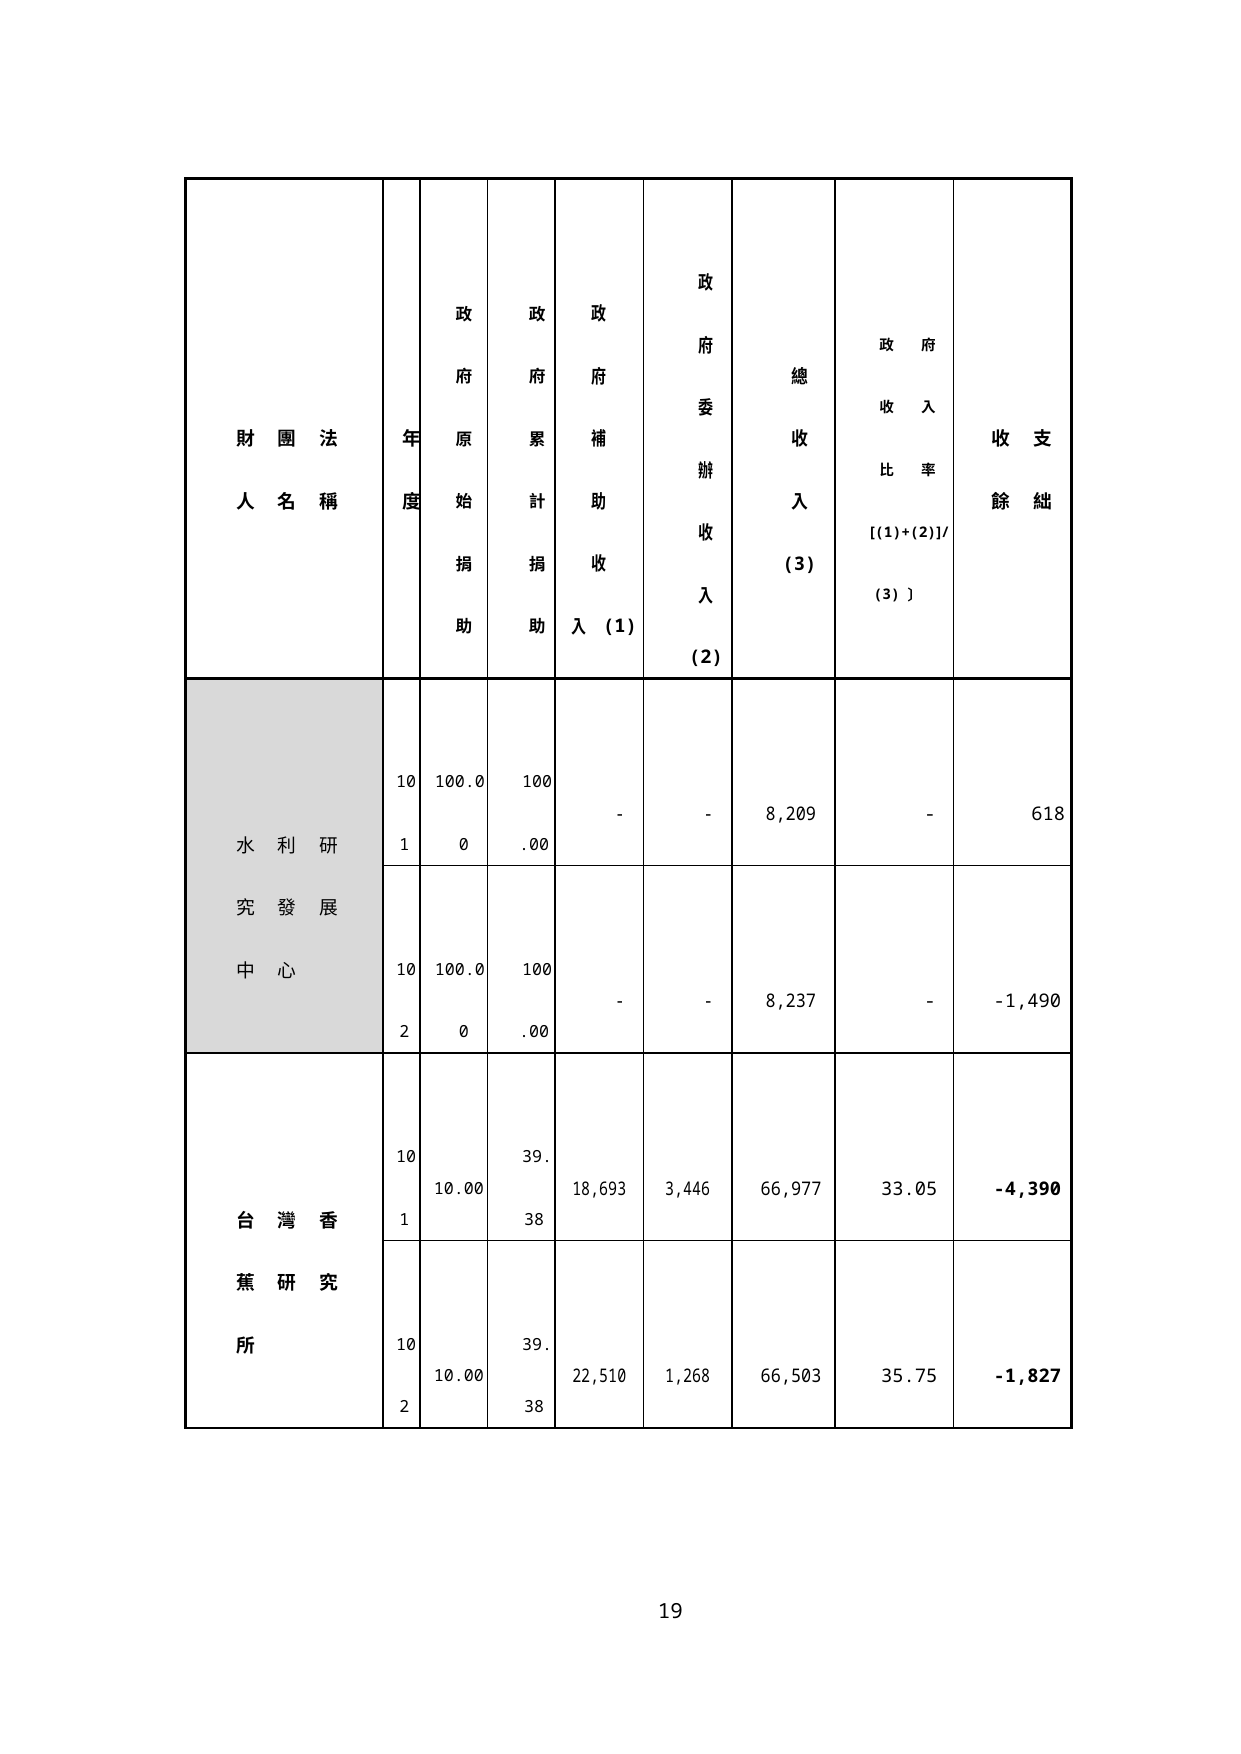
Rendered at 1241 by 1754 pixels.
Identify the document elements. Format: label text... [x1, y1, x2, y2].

table_cell 66,503 [733, 1241, 834, 1427]
table_cell 39.38 [488, 1241, 554, 1427]
table_header 政府委辦收入(2) [644, 180, 731, 677]
table_cell 8,209 [733, 680, 834, 865]
table_cell - [644, 680, 731, 865]
table_header 政府原始捐助 [421, 180, 487, 677]
table_header 政府收入比率[(1)+(2)]/(3)〕 [836, 180, 953, 677]
table_cell 8,237 [733, 866, 834, 1052]
table_cell - [836, 866, 953, 1052]
table_cell 22,510 [556, 1241, 643, 1427]
table_header 財團法人名稱 [187, 180, 382, 677]
table_cell 101 [384, 680, 419, 865]
table_cell 100.00 [421, 680, 487, 865]
table_cell 102 [384, 1241, 419, 1427]
table_cell 35.75 [836, 1241, 953, 1427]
table_cell - [836, 680, 953, 865]
table_cell 33.05 [836, 1054, 953, 1240]
table_cell 18,693 [556, 1054, 643, 1240]
table_cell 618 [954, 680, 1070, 865]
table_header 政府補助收入(1) [556, 180, 643, 677]
table_cell 101 [384, 1054, 419, 1240]
table_cell - [556, 680, 643, 865]
table_cell 39.38 [488, 1054, 554, 1240]
table_cell 水利研究發展中心 [187, 680, 382, 1052]
table_cell 台灣香蕉研究所 [187, 1054, 382, 1427]
table_cell 100.00 [488, 680, 554, 865]
table_cell 3,446 [644, 1054, 731, 1240]
table_cell - [644, 866, 731, 1052]
table_cell - [556, 866, 643, 1052]
table_cell 1,268 [644, 1241, 731, 1427]
table_cell 66,977 [733, 1054, 834, 1240]
table_header 總收入 (3) [733, 180, 834, 677]
table_cell 10.00 [421, 1054, 487, 1240]
table_cell 10.00 [421, 1241, 487, 1427]
table_cell -1,827 [954, 1241, 1070, 1427]
table_cell 102 [384, 866, 419, 1052]
table_cell -4,390 [954, 1054, 1070, 1240]
table_header 收支餘絀 [954, 180, 1070, 677]
table_header 年度 [384, 180, 419, 677]
table_cell 100.00 [421, 866, 487, 1052]
table_cell -1,490 [954, 866, 1070, 1052]
table_cell 100.00 [488, 866, 554, 1052]
table_header 政府累計捐助 [488, 180, 554, 677]
